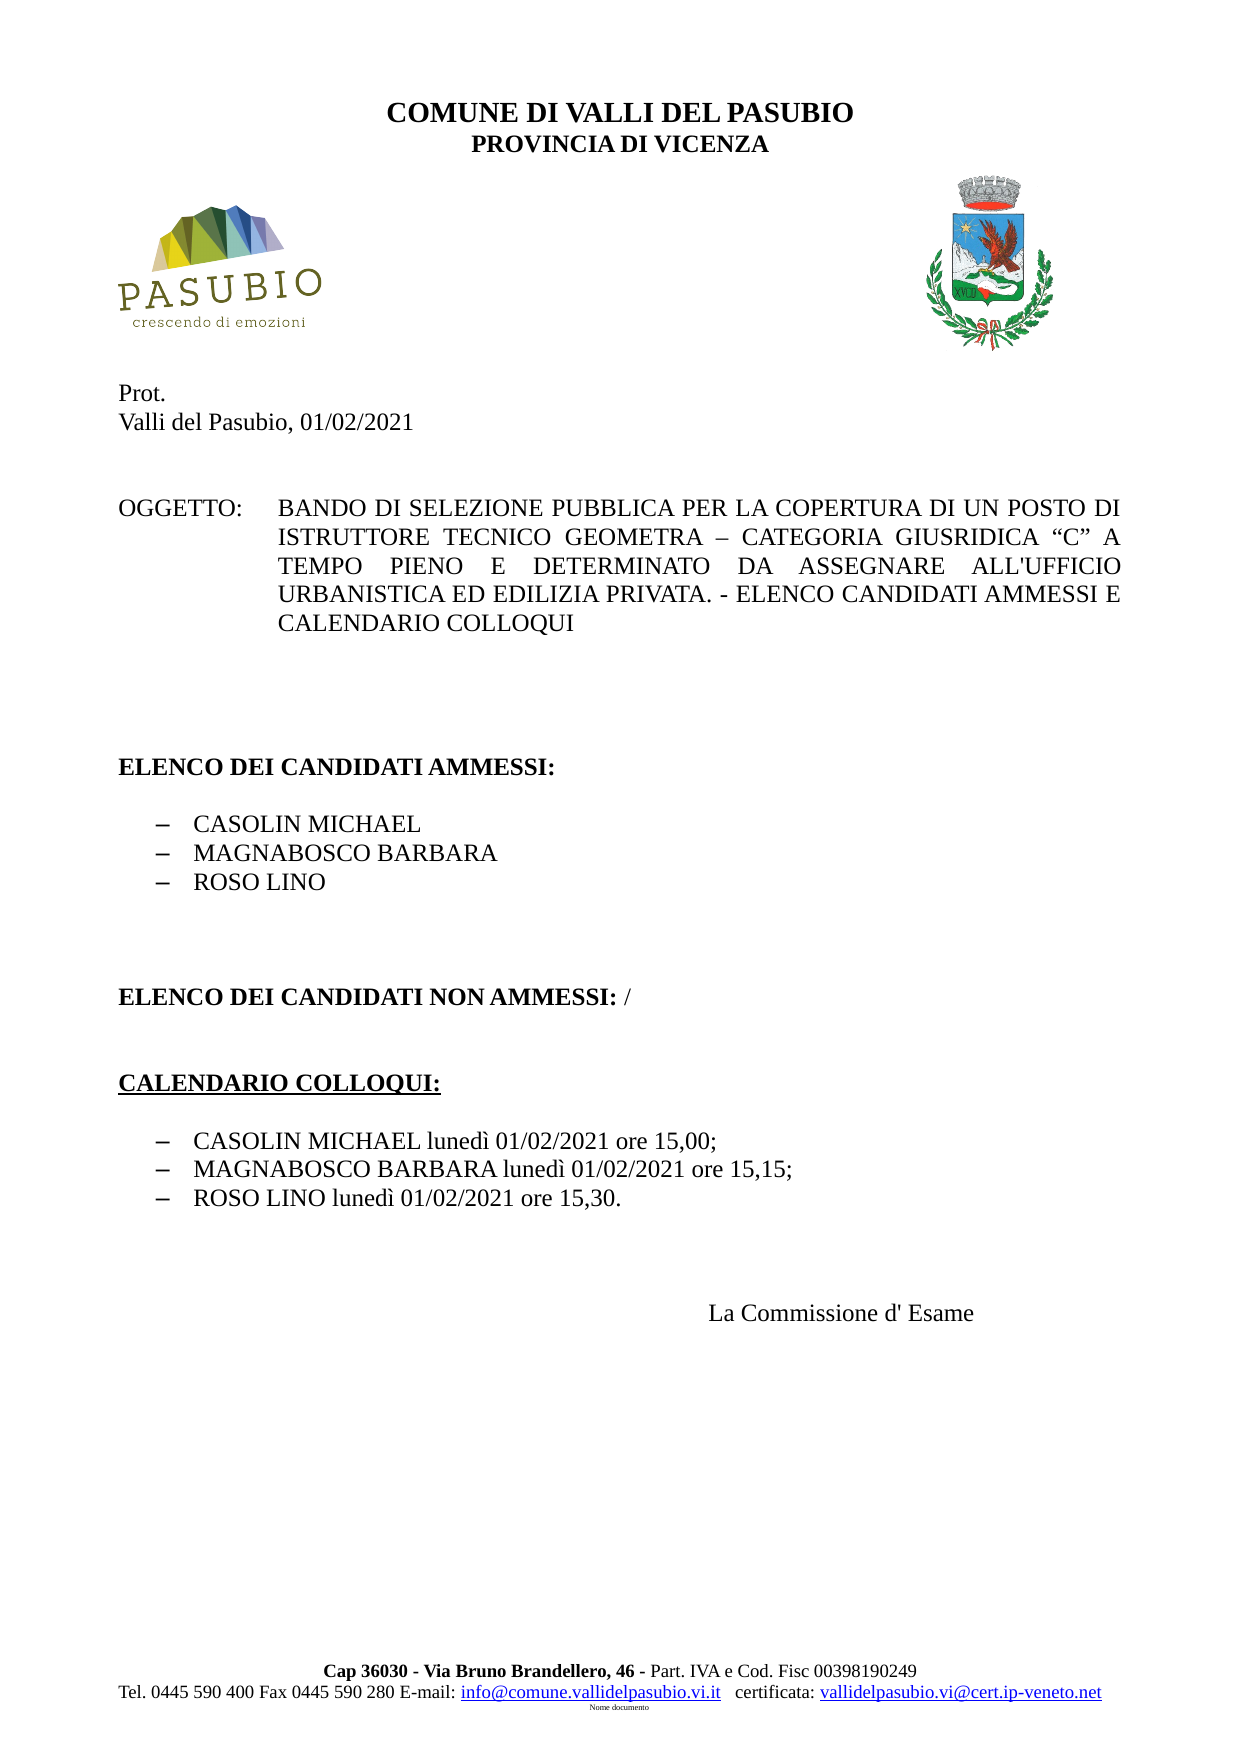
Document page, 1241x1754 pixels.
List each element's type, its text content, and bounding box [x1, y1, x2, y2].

picture [118, 205, 322, 327]
picture [925, 175, 1054, 352]
text ELENCO DEI CANDIDATI NON AMMESSI: / [118, 982, 1122, 1011]
list MAGNABOSCO BARBARA lunedì 01/02/2021 ore 15,15; [156, 1154, 1122, 1183]
list CASOLIN MICHAEL [156, 809, 1122, 838]
list ROSO LINO [156, 867, 1122, 896]
text ELENCO DEI CANDIDATI AMMESSI: [118, 752, 1122, 781]
table_header OGGETTO: [107, 493, 266, 637]
text Prot. [118, 378, 1122, 407]
list CASOLIN MICHAEL lunedì 01/02/2021 ore 15,00; [156, 1126, 1122, 1154]
text La Commissione d' Esame [118, 1298, 1122, 1327]
table_header [635, 235, 1133, 378]
list MAGNABOSCO BARBARA [156, 838, 1122, 867]
text Valli del Pasubio, 01/02/2021 [118, 407, 1122, 436]
table_header [107, 235, 635, 378]
table_header BANDO DI SELEZIONE PUBBLICA PER LA COPERTURA DI UN POSTO DI ISTRUTTORE TECNICO GEOMETRA – CATEGORIA GIUSRIDICA “C” A TEMPO PIENO E DETERMINATO DA ASSEGNARE ALL'UFFICIO URBANISTICA ED EDILIZIA PRIVATA. - ELENCO CANDIDATI AMMESSI E CALENDARIO COLLOQUI [266, 493, 1133, 637]
list ROSO LINO lunedì 01/02/2021 ore 15,30. [156, 1183, 1122, 1212]
text CALENDARIO COLLOQUI: [118, 1068, 1122, 1097]
